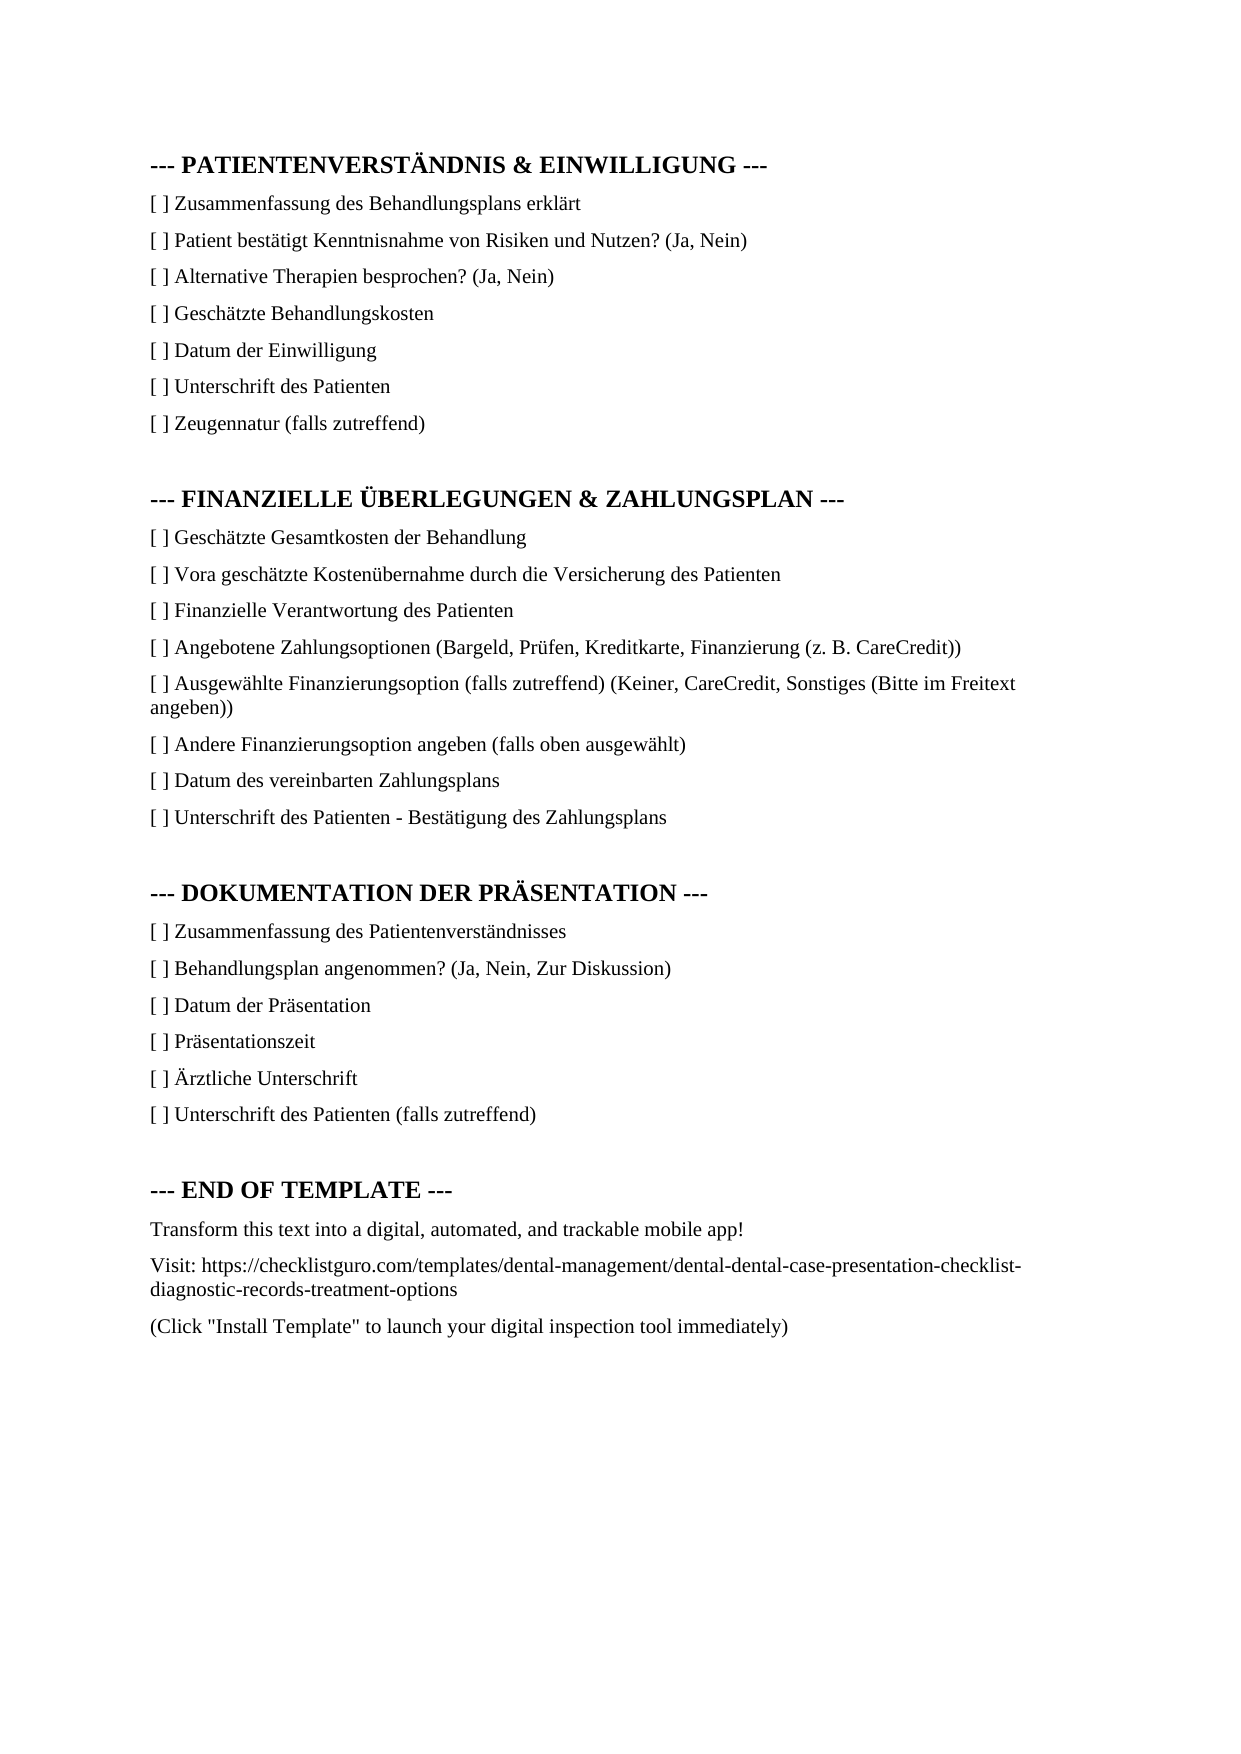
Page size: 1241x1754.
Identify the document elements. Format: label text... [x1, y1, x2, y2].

text [ ] Zusammenfassung des Behandlungsplans erklärt [150, 191, 1090, 215]
text [ ] Geschätzte Gesamtkosten der Behandlung [150, 525, 1090, 549]
text [ ] Behandlungsplan angenommen? (Ja, Nein, Zur Diskussion) [150, 956, 1090, 980]
text [ ] Andere Finanzierungsoption angeben (falls oben ausgewählt) [150, 732, 1090, 756]
text Transform this text into a digital, automated, and trackable mobile app! [150, 1217, 1090, 1241]
text [ ] Zeugennatur (falls zutreffend) [150, 411, 1090, 435]
text [ ] Finanzielle Verantwortung des Patienten [150, 598, 1090, 622]
text [ ] Vora geschätzte Kostenübernahme durch die Versicherung des Patienten [150, 562, 1090, 586]
text [ ] Datum der Präsentation [150, 992, 1090, 1017]
text [ ] Unterschrift des Patienten [150, 374, 1090, 398]
text --- DOKUMENTATION DER PRÄSENTATION --- [150, 878, 1090, 907]
text [ ] Datum des vereinbarten Zahlungsplans [150, 768, 1090, 792]
text [ ] Geschätzte Behandlungskosten [150, 301, 1090, 325]
text (Click "Install Template" to launch your digital inspection tool immediately) [150, 1314, 1090, 1338]
text [ ] Unterschrift des Patienten - Bestätigung des Zahlungsplans [150, 805, 1090, 829]
text --- END OF TEMPLATE --- [150, 1175, 1090, 1204]
text [ ] Unterschrift des Patienten (falls zutreffend) [150, 1102, 1090, 1126]
text [ ] Datum der Einwilligung [150, 337, 1090, 362]
text [ ] Zusammenfassung des Patientenverständnisses [150, 919, 1090, 943]
text Visit: https://checklistguro.com/templates/dental-management/dental-dental-case-presentation-checklist-diagnostic-records-treatment-options [150, 1253, 1090, 1301]
text --- PATIENTENVERSTÄNDNIS & EINWILLIGUNG --- [150, 150, 1090, 179]
text [ ] Ärztliche Unterschrift [150, 1066, 1090, 1090]
text [ ] Ausgewählte Finanzierungsoption (falls zutreffend) (Keiner, CareCredit, Sonstiges (Bitte im Freitext angeben)) [150, 671, 1090, 719]
text [ ] Alternative Therapien besprochen? (Ja, Nein) [150, 264, 1090, 288]
text [ ] Präsentationszeit [150, 1029, 1090, 1053]
text [ ] Angebotene Zahlungsoptionen (Bargeld, Prüfen, Kreditkarte, Finanzierung (z. B. CareCredit)) [150, 635, 1090, 659]
text --- FINANZIELLE ÜBERLEGUNGEN & ZAHLUNGSPLAN --- [150, 484, 1090, 512]
text [ ] Patient bestätigt Kenntnisnahme von Risiken und Nutzen? (Ja, Nein) [150, 228, 1090, 252]
